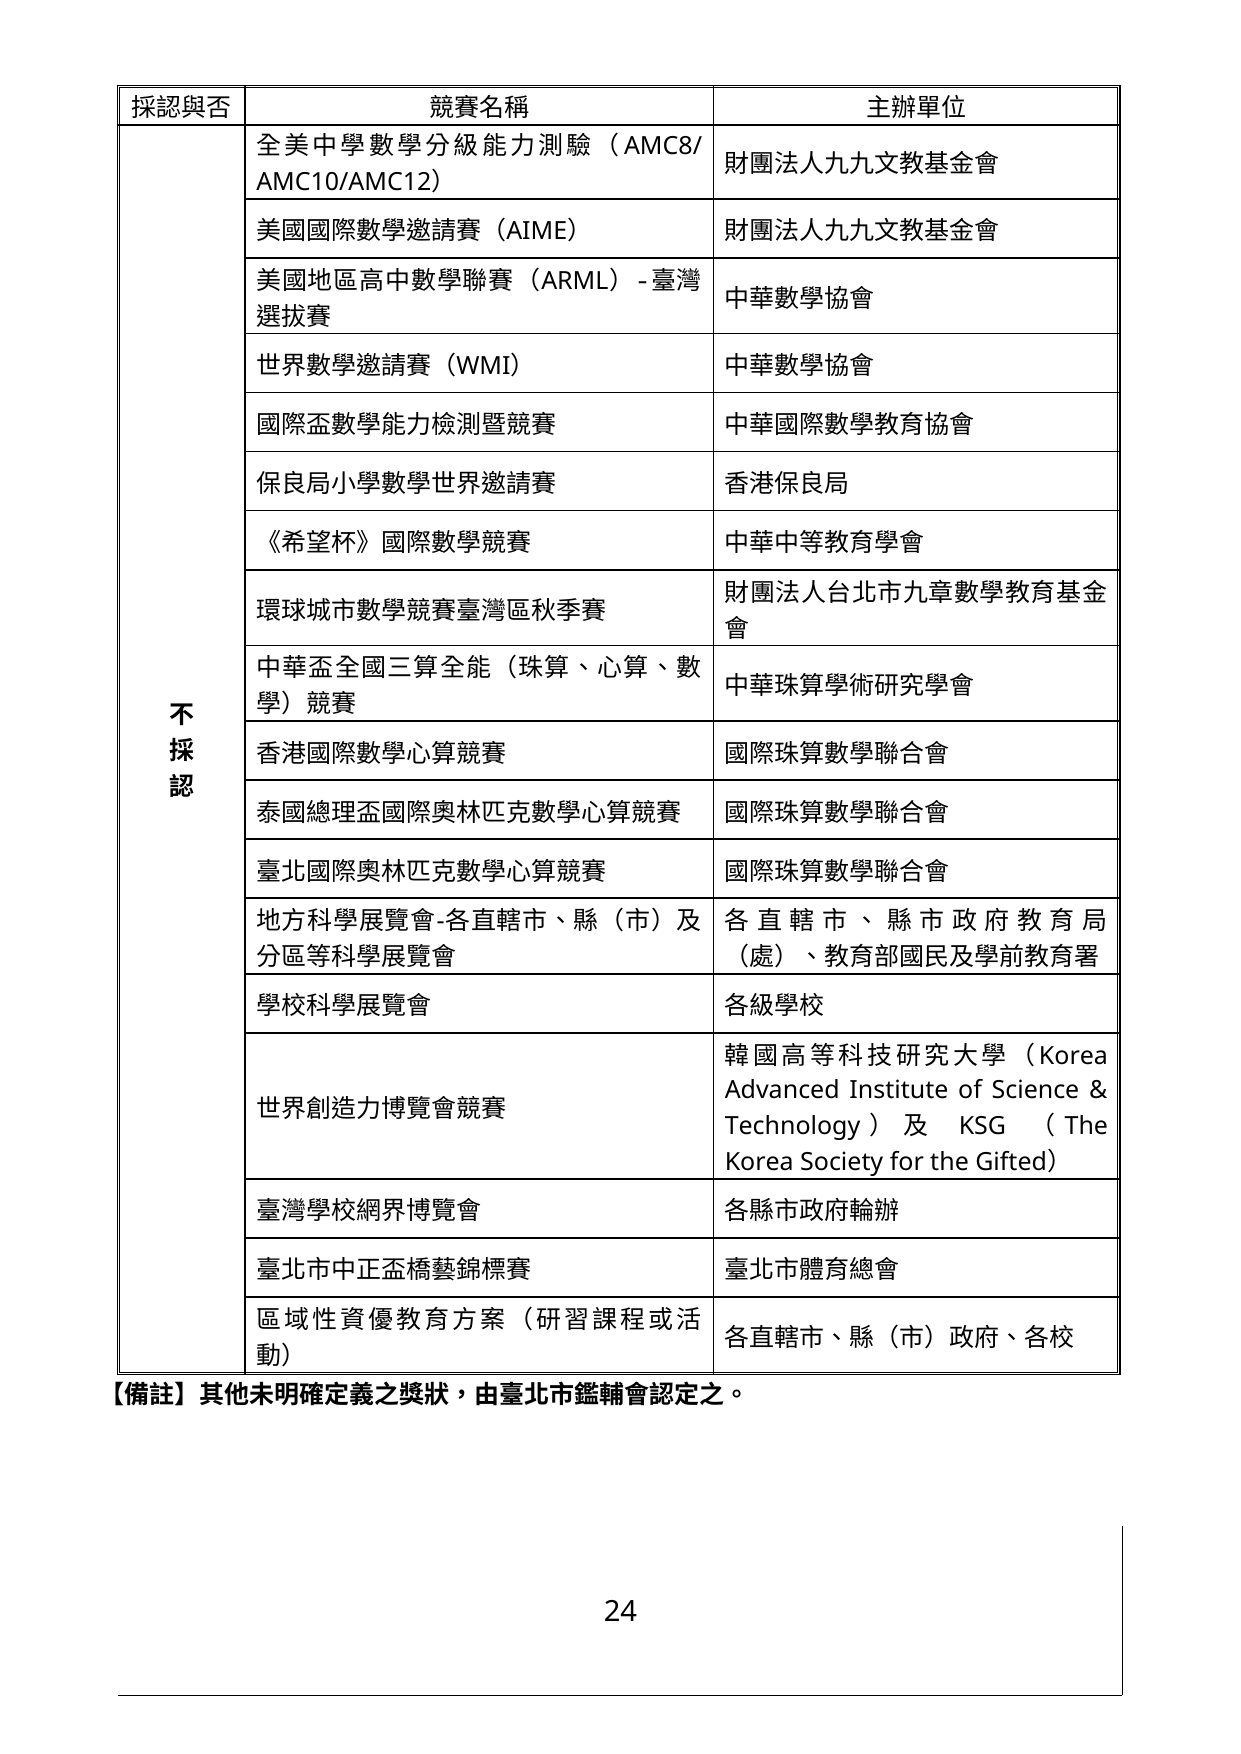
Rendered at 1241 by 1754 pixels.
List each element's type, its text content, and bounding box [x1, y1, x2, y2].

table_header 主辦單位 [714, 88, 1117, 124]
table_cell 臺北國際奧林匹克數學心算競賽 [246, 840, 713, 897]
table_cell 環球城市數學競賽臺灣區秋季賽 [246, 571, 713, 644]
table_cell 臺北市中正盃橋藝錦標賽 [246, 1239, 713, 1296]
table_cell 各縣市政府輪辦 [714, 1180, 1117, 1237]
table_cell 國際盃數學能力檢測暨競賽 [246, 393, 713, 451]
table_header 競賽名稱 [246, 88, 713, 124]
table_cell 世界創造力博覽會競賽 [246, 1034, 713, 1178]
text 【備註】其他未明確定義之獎狀，由臺北市鑑輔會認定之。 [99, 1375, 1122, 1411]
table_cell 國際珠算數學聯合會 [714, 840, 1117, 897]
table_cell 中華數學協會 [714, 259, 1117, 333]
table_cell 各直轄市、縣市政府教育局（處）、教育部國民及學前教育署 [714, 899, 1117, 973]
table_cell 中華國際數學教育協會 [714, 393, 1117, 451]
table_cell 區域性資優教育方案（研習課程或活動） [246, 1298, 713, 1372]
table_cell 各級學校 [714, 975, 1117, 1032]
table_cell 臺北市體育總會 [714, 1239, 1117, 1296]
table_cell 國際珠算數學聯合會 [714, 722, 1117, 779]
table_header 採認與否 [120, 88, 244, 124]
table_cell 財團法人九九文教基金會 [714, 126, 1117, 198]
table_cell 中華中等教育學會 [714, 511, 1117, 569]
table_cell 保良局小學數學世界邀請賽 [246, 452, 713, 510]
table_cell 美國國際數學邀請賽（AIME） [246, 200, 713, 257]
table_cell 中華數學協會 [714, 334, 1117, 392]
table_cell 中華珠算學術研究學會 [714, 646, 1117, 720]
table_cell 中華盃全國三算全能（珠算、心算、數學）競賽 [246, 646, 713, 720]
table_cell 香港保良局 [714, 452, 1117, 510]
table_cell 財團法人九九文教基金會 [714, 200, 1117, 257]
table_cell 國際珠算數學聯合會 [714, 781, 1117, 838]
table_cell 不 採 認 [120, 126, 244, 1372]
table_cell 各直轄市、縣（市）政府、各校 [714, 1298, 1117, 1372]
table_cell 美國地區高中數學聯賽（ARML）-臺灣選拔賽 [246, 259, 713, 333]
table_cell 學校科學展覽會 [246, 975, 713, 1032]
table_cell 臺灣學校網界博覽會 [246, 1180, 713, 1237]
table_cell 世界數學邀請賽（WMI） [246, 334, 713, 392]
table_cell 香港國際數學心算競賽 [246, 722, 713, 779]
table_cell 地方科學展覽會-各直轄市、縣（市）及分區等科學展覽會 [246, 899, 713, 973]
table_cell 全美中學數學分級能力測驗（AMC8/AMC10/AMC12） [246, 126, 713, 198]
table_cell 韓國高等科技研究大學（Korea Advanced Institute of Science & Technology）及 KSG （The Korea Society for the Gifted） [714, 1034, 1117, 1178]
table_cell 《希望杯》國際數學競賽 [246, 511, 713, 569]
table_cell 泰國總理盃國際奧林匹克數學心算競賽 [246, 781, 713, 838]
table_cell 財團法人台北市九章數學教育基金會 [714, 571, 1117, 644]
